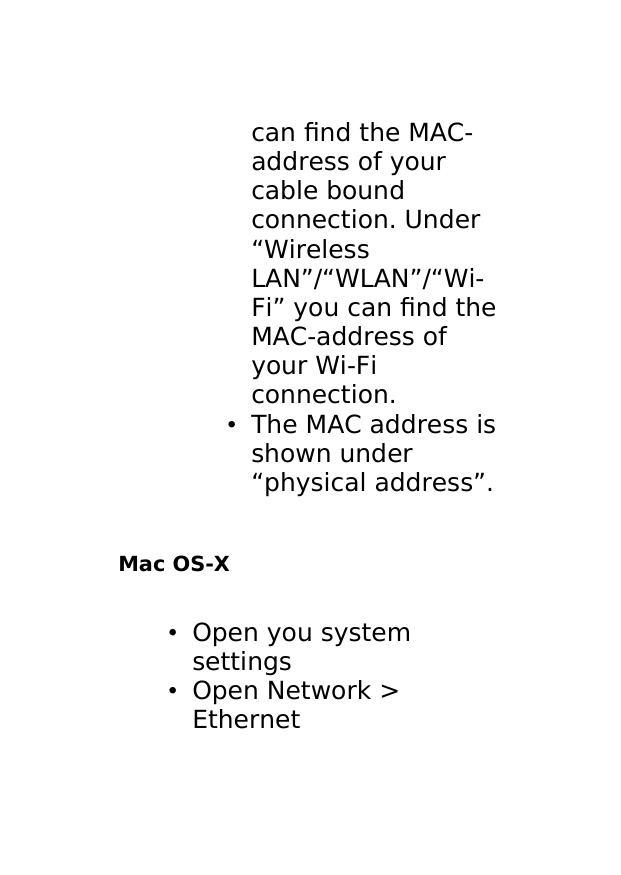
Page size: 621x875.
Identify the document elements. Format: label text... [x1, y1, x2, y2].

list The MAC address is shown under “physical address”. [236, 410, 502, 497]
list Open you system settings [177, 618, 502, 676]
list can find the MAC-address of your cable bound connection. Under “Wireless LAN”/“WLAN”/“Wi-Fi” you can find the MAC-address of your Wi-Fi connection. [236, 118, 502, 410]
subtitle Mac OS-X [118, 552, 502, 576]
list Open Network > Ethernet [177, 676, 502, 735]
